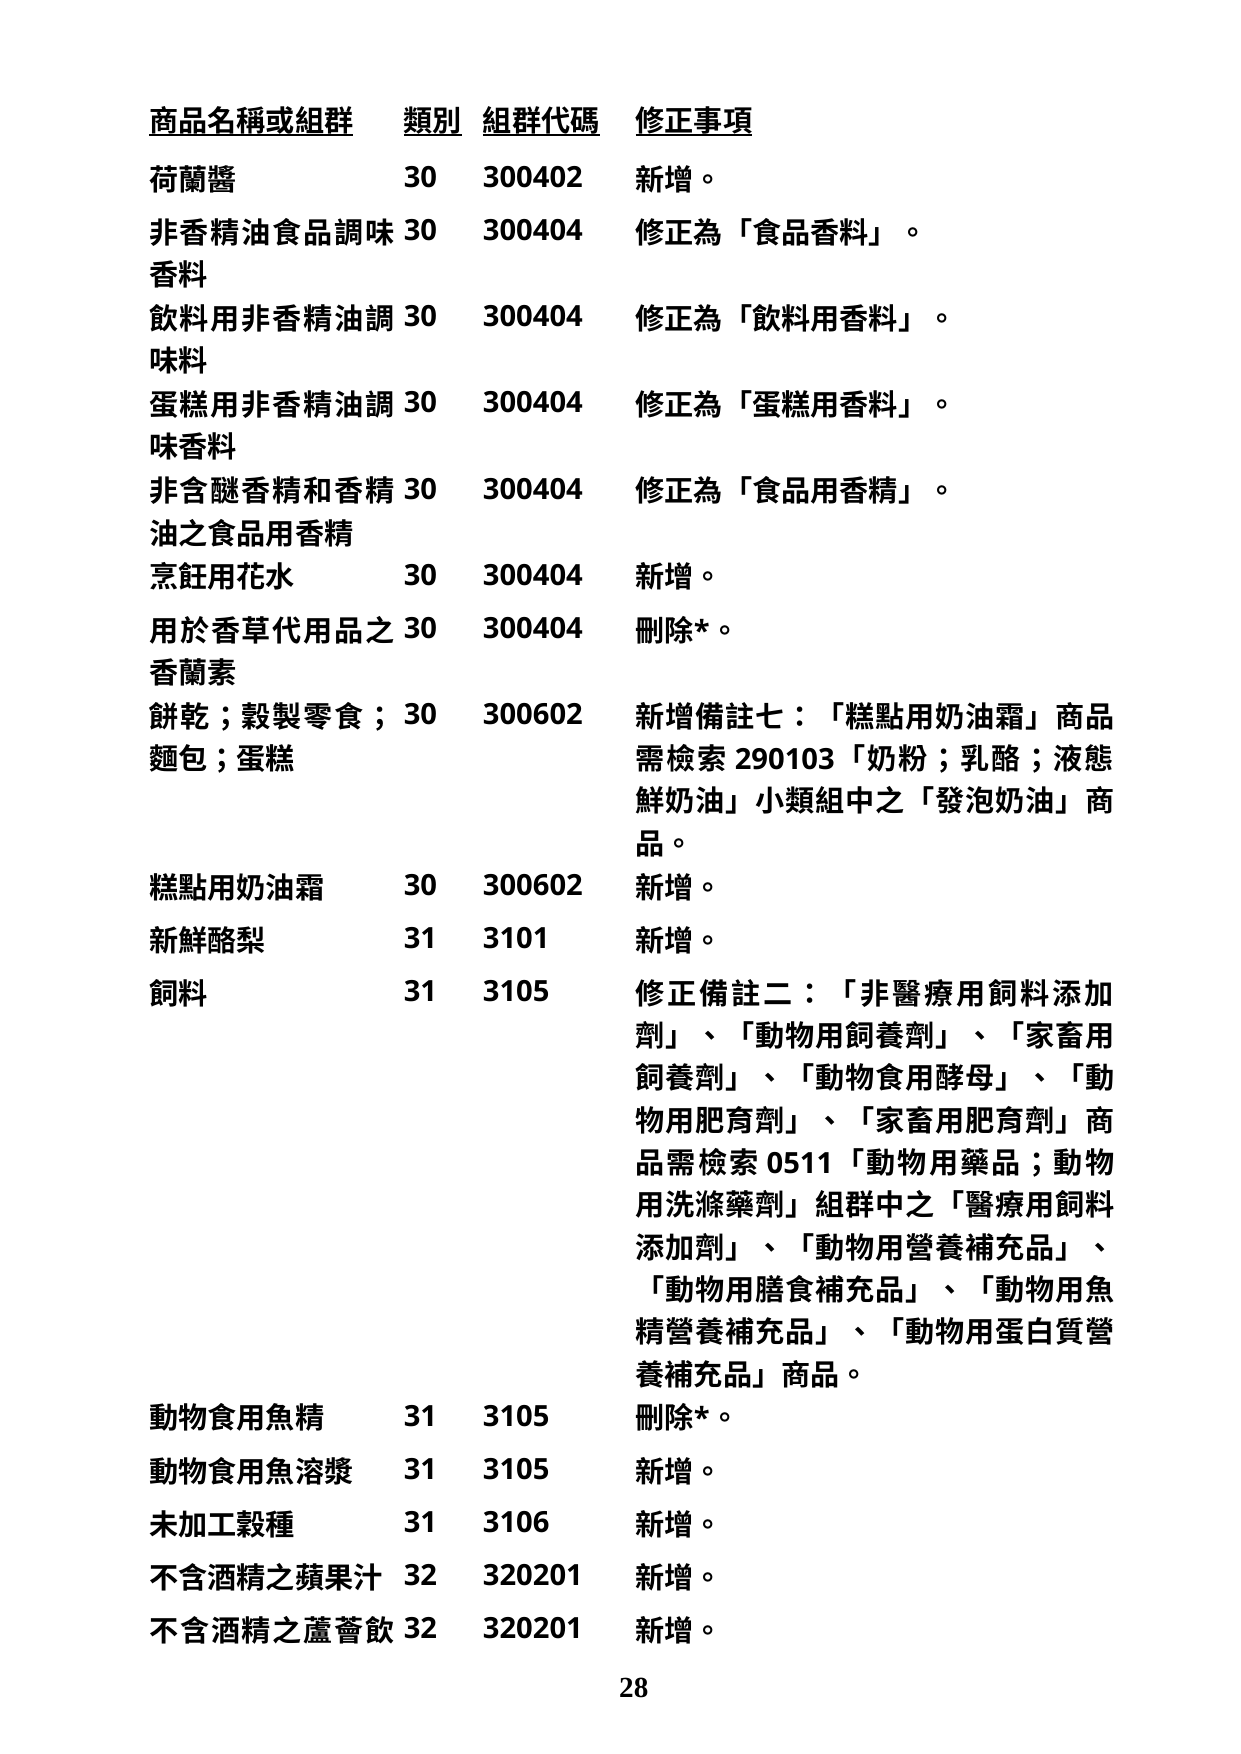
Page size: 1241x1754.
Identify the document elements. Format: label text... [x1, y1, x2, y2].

table_cell 30 [401, 382, 479, 466]
table_cell 300404 [481, 607, 632, 692]
table_cell 30 [401, 607, 479, 692]
table_cell 30 [401, 210, 479, 294]
table_cell 新增。 [633, 156, 1120, 208]
table_cell 32 [401, 1608, 479, 1657]
table_cell 新鮮酪梨 [147, 917, 400, 969]
table_cell 荷蘭醬 [147, 156, 400, 208]
table_cell 300404 [481, 554, 632, 606]
table_cell 3101 [481, 917, 632, 969]
table_cell 30 [401, 864, 479, 916]
table_cell 修正為「蛋糕用香料」。 [633, 382, 1120, 466]
table_cell 新增。 [633, 917, 1120, 969]
table_cell 32 [401, 1555, 479, 1606]
table_cell 非香精油食品調味香料 [147, 210, 400, 294]
table_cell 30 [401, 693, 479, 863]
table_cell 30 [401, 554, 479, 606]
table_cell 3105 [481, 1395, 632, 1447]
table_cell 糕點用奶油霜 [147, 864, 400, 916]
table_header 類別 [401, 97, 479, 155]
table_cell 新增。 [633, 1501, 1120, 1553]
table_header 商品名稱或組群 [147, 97, 400, 155]
table_cell 30 [401, 296, 479, 380]
table_cell 300602 [481, 693, 632, 863]
table_cell 烹飪用花水 [147, 554, 400, 606]
table_cell 動物食用魚溶漿 [147, 1448, 400, 1500]
table_cell 3105 [481, 971, 632, 1393]
table_cell 30 [401, 156, 479, 208]
table_cell 31 [401, 1395, 479, 1447]
table_cell 修正為「食品用香精」。 [633, 468, 1120, 552]
table_cell 新增。 [633, 1555, 1120, 1606]
table_cell 不含酒精之蘆薈飲 [147, 1608, 400, 1657]
table_cell 刪除*。 [633, 1395, 1120, 1447]
table_cell 31 [401, 917, 479, 969]
table_cell 300404 [481, 382, 632, 466]
table_cell 31 [401, 1448, 479, 1500]
table_cell 動物食用魚精 [147, 1395, 400, 1447]
table_cell 刪除*。 [633, 607, 1120, 692]
table_cell 新增。 [633, 1608, 1120, 1657]
table_cell 3106 [481, 1501, 632, 1553]
table_cell 320201 [481, 1555, 632, 1606]
table_cell 飼料 [147, 971, 400, 1393]
table_cell 3105 [481, 1448, 632, 1500]
table_cell 新增。 [633, 864, 1120, 916]
table_cell 非含醚香精和香精油之食品用香精 [147, 468, 400, 552]
table_cell 不含酒精之蘋果汁 [147, 1555, 400, 1606]
table_cell 31 [401, 1501, 479, 1553]
table_cell 餅乾；穀製零食；麵包；蛋糕 [147, 693, 400, 863]
table_cell 未加工穀種 [147, 1501, 400, 1553]
table_cell 300404 [481, 210, 632, 294]
table_cell 300402 [481, 156, 632, 208]
table_cell 用於香草代用品之香蘭素 [147, 607, 400, 692]
table_cell 修正為「飲料用香料」。 [633, 296, 1120, 380]
table_cell 新增。 [633, 1448, 1120, 1500]
table_cell 修正備註二：「非醫療用飼料添加劑」、「動物用飼養劑」、「家畜用飼養劑」、「動物食用酵母」、「動物用肥育劑」、「家畜用肥育劑」商品需檢索0511「動物用藥品；動物用洗滌藥劑」組群中之「醫療用飼料添加劑」、「動物用營養補充品」、「動物用膳食補充品」、「動物用魚精營養補充品」、「動物用蛋白質營養補充品」商品。 [633, 971, 1120, 1393]
table_cell 修正為「食品香料」。 [633, 210, 1120, 294]
table_header 修正事項 [633, 97, 1120, 155]
table_cell 31 [401, 971, 479, 1393]
table_cell 飲料用非香精油調味料 [147, 296, 400, 380]
table_cell 300602 [481, 864, 632, 916]
table_cell 蛋糕用非香精油調味香料 [147, 382, 400, 466]
table_header 組群代碼 [481, 97, 632, 155]
table_cell 300404 [481, 296, 632, 380]
table_cell 新增。 [633, 554, 1120, 606]
table_cell 新增備註七：「糕點用奶油霜」商品需檢索290103「奶粉；乳酪；液態鮮奶油」小類組中之「發泡奶油」商品。 [633, 693, 1120, 863]
table_cell 300404 [481, 468, 632, 552]
table_cell 30 [401, 468, 479, 552]
table_cell 320201 [481, 1608, 632, 1657]
